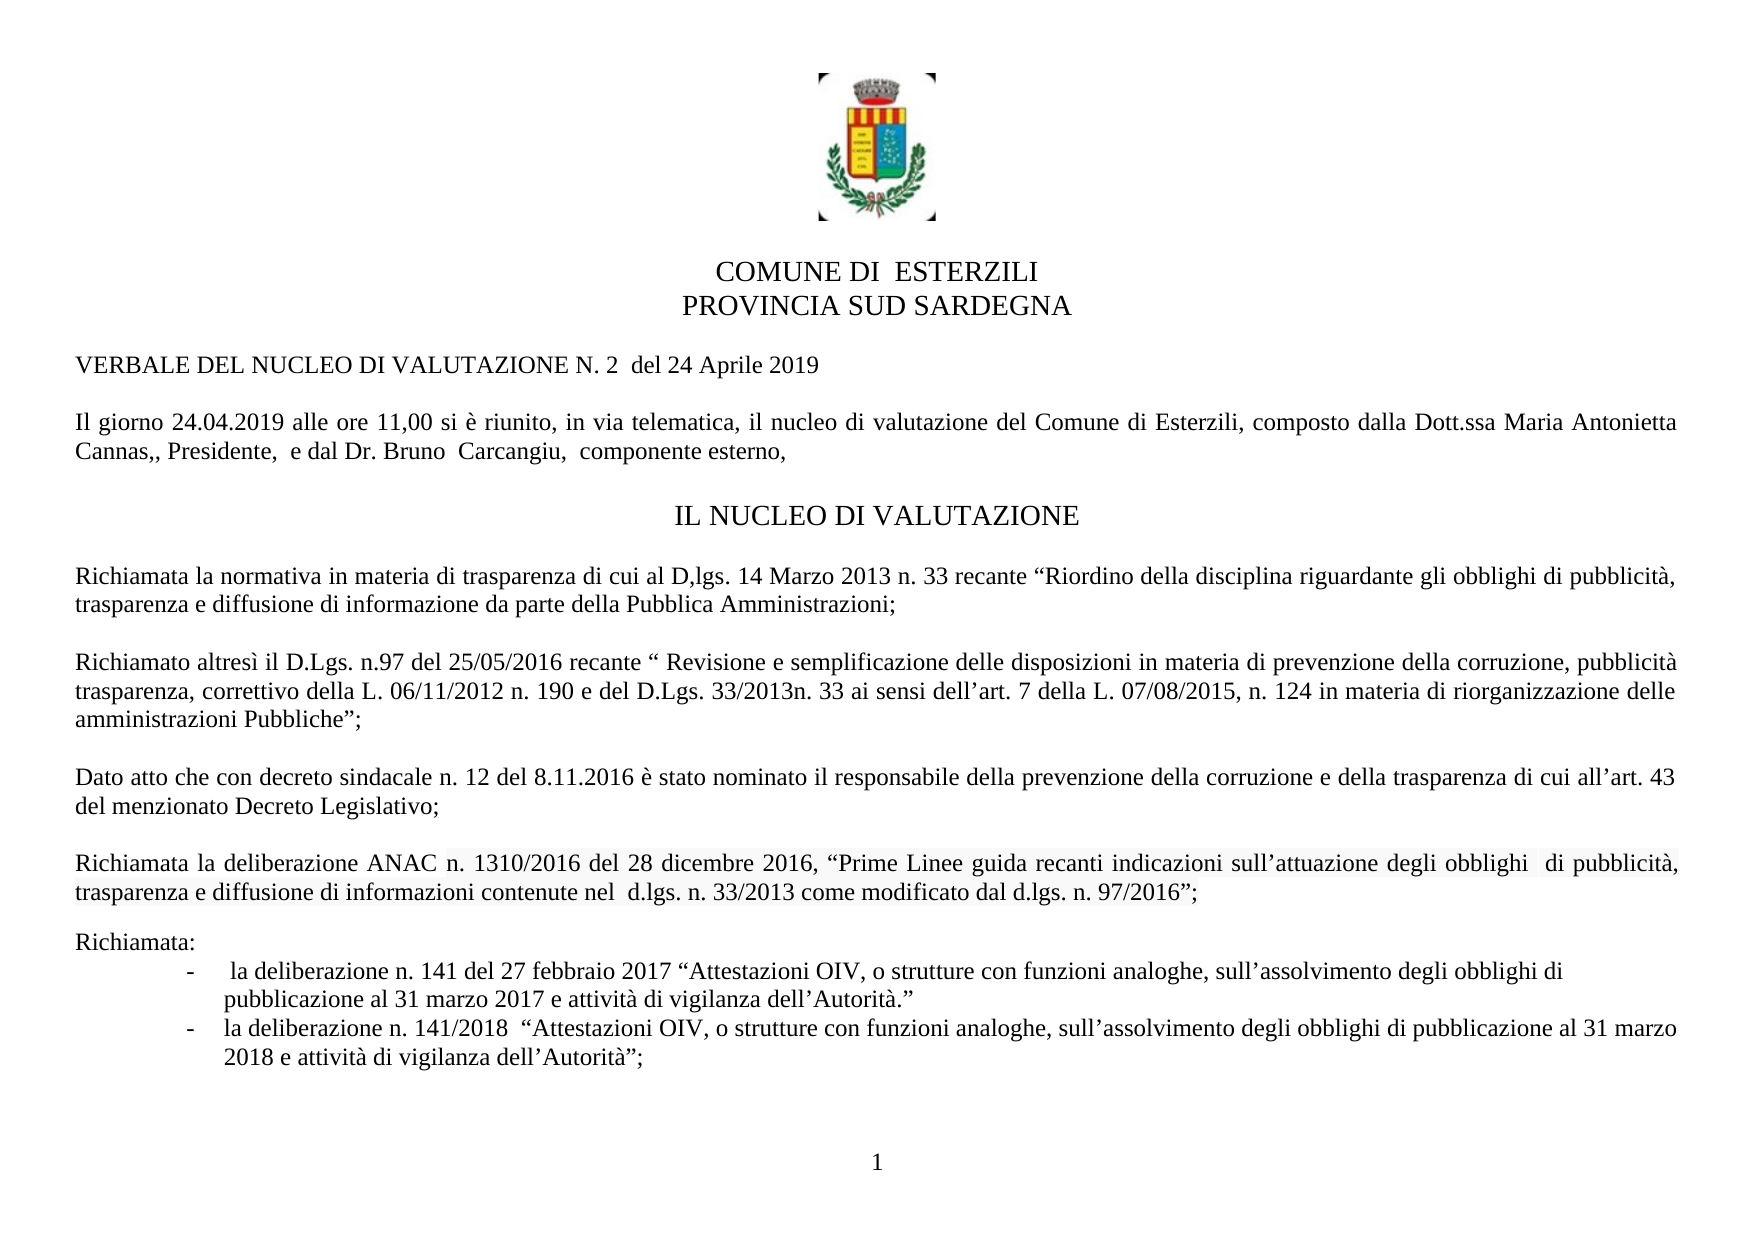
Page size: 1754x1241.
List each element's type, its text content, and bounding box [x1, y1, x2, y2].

text Richiamata: [75, 927, 1679, 956]
text COMUNE DI ESTERZILI [75, 254, 1679, 288]
text Richiamato altresì il D.Lgs. n.97 del 25/05/2016 recante “ Revisione e semplificazione delle disposizioni in materia di prevenzione della corruzione, pubblicità trasparenza, correttivo della L. 06/11/2012 n. 190 e del D.Lgs. 33/2013n. 33 ai sensi dell’art. 7 della L. 07/08/2015, n. 124 in materia di riorganizzazione delle amministrazioni Pubbliche”; [75, 647, 1679, 733]
text VERBALE DEL NUCLEO DI VALUTAZIONE N. 2 del 24 Aprile 2019 [75, 350, 1679, 379]
text IL NUCLEO DI VALUTAZIONE [75, 498, 1679, 532]
text Richiamata la normativa in materia di trasparenza di cui al D,lgs. 14 Marzo 2013 n. 33 recante “Riordino della disciplina riguardante gli obblighi di pubblicità, trasparenza e diffusione di informazione da parte della Pubblica Amministrazioni; [75, 561, 1679, 618]
text Dato atto che con decreto sindacale n. 12 del 8.11.2016 è stato nominato il responsabile della prevenzione della corruzione e della trasparenza di cui all’art. 43 del menzionato Decreto Legislativo; [75, 762, 1679, 819]
text Richiamata la deliberazione ANAC n. 1310/2016 del 28 dicembre 2016, “Prime Linee guida recanti indicazioni sull’attuazione degli obblighi di pubblicità, trasparenza e diffusione di informazioni contenute nel d.lgs. n. 33/2013 come modificato dal d.lgs. n. 97/2016”; [75, 848, 1679, 906]
list la deliberazione n. 141/2018 “Attestazioni OIV, o strutture con funzioni analoghe, sull’assolvimento degli obblighi di pubblicazione al 31 marzo 2018 e attività di vigilanza dell’Autorità”; [186, 1013, 1679, 1071]
text PROVINCIA SUD SARDEGNA [75, 288, 1679, 321]
text Il giorno 24.04.2019 alle ore 11,00 si è riunito, in via telematica, il nucleo di valutazione del Comune di Esterzili, composto dalla Dott.ssa Maria Antonietta Cannas,, Presidente, e dal Dr. Bruno Carcangiu, componente esterno, [75, 407, 1679, 465]
list la deliberazione n. 141 del 27 febbraio 2017 “Attestazioni OIV, o strutture con funzioni analoghe, sull’assolvimento degli obblighi di pubblicazione al 31 marzo 2017 e attività di vigilanza dell’Autorità.” [186, 956, 1679, 1013]
